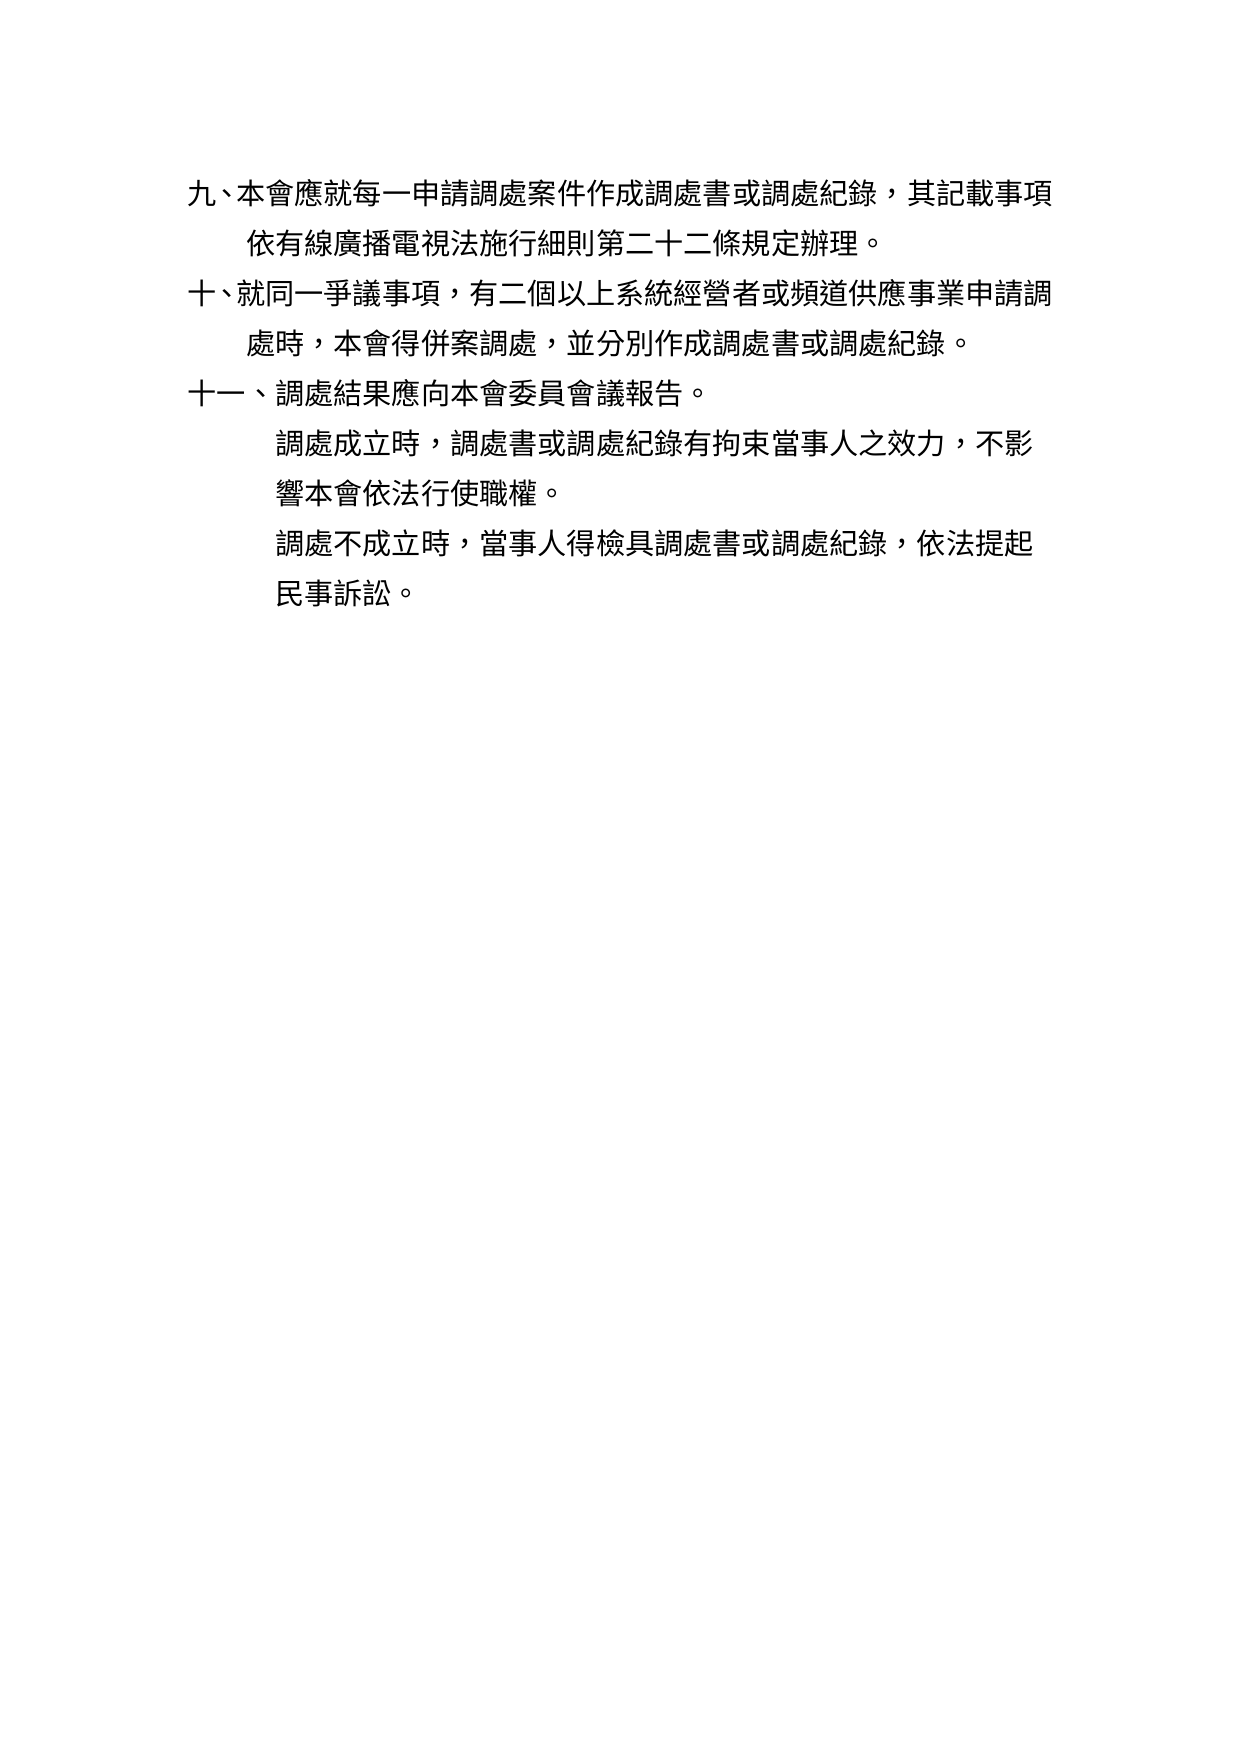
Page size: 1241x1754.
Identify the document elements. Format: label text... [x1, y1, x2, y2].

text 十一、調處結果應向本會委員會議報告。 [187, 364, 1053, 414]
text 調處成立時，調處書或調處紀錄有拘束當事人之效力，不影響本會依法行使職權。 [275, 414, 1053, 514]
text 調處不成立時，當事人得檢具調處書或調處紀錄，依法提起民事訴訟。 [275, 514, 1053, 614]
text 九、本會應就每一申請調處案件作成調處書或調處紀錄，其記載事項依有線廣播電視法施行細則第二十二條規定辦理。 [187, 164, 1053, 264]
text 十、就同一爭議事項，有二個以上系統經營者或頻道供應事業申請調處時，本會得併案調處，並分別作成調處書或調處紀錄。 [187, 264, 1053, 364]
